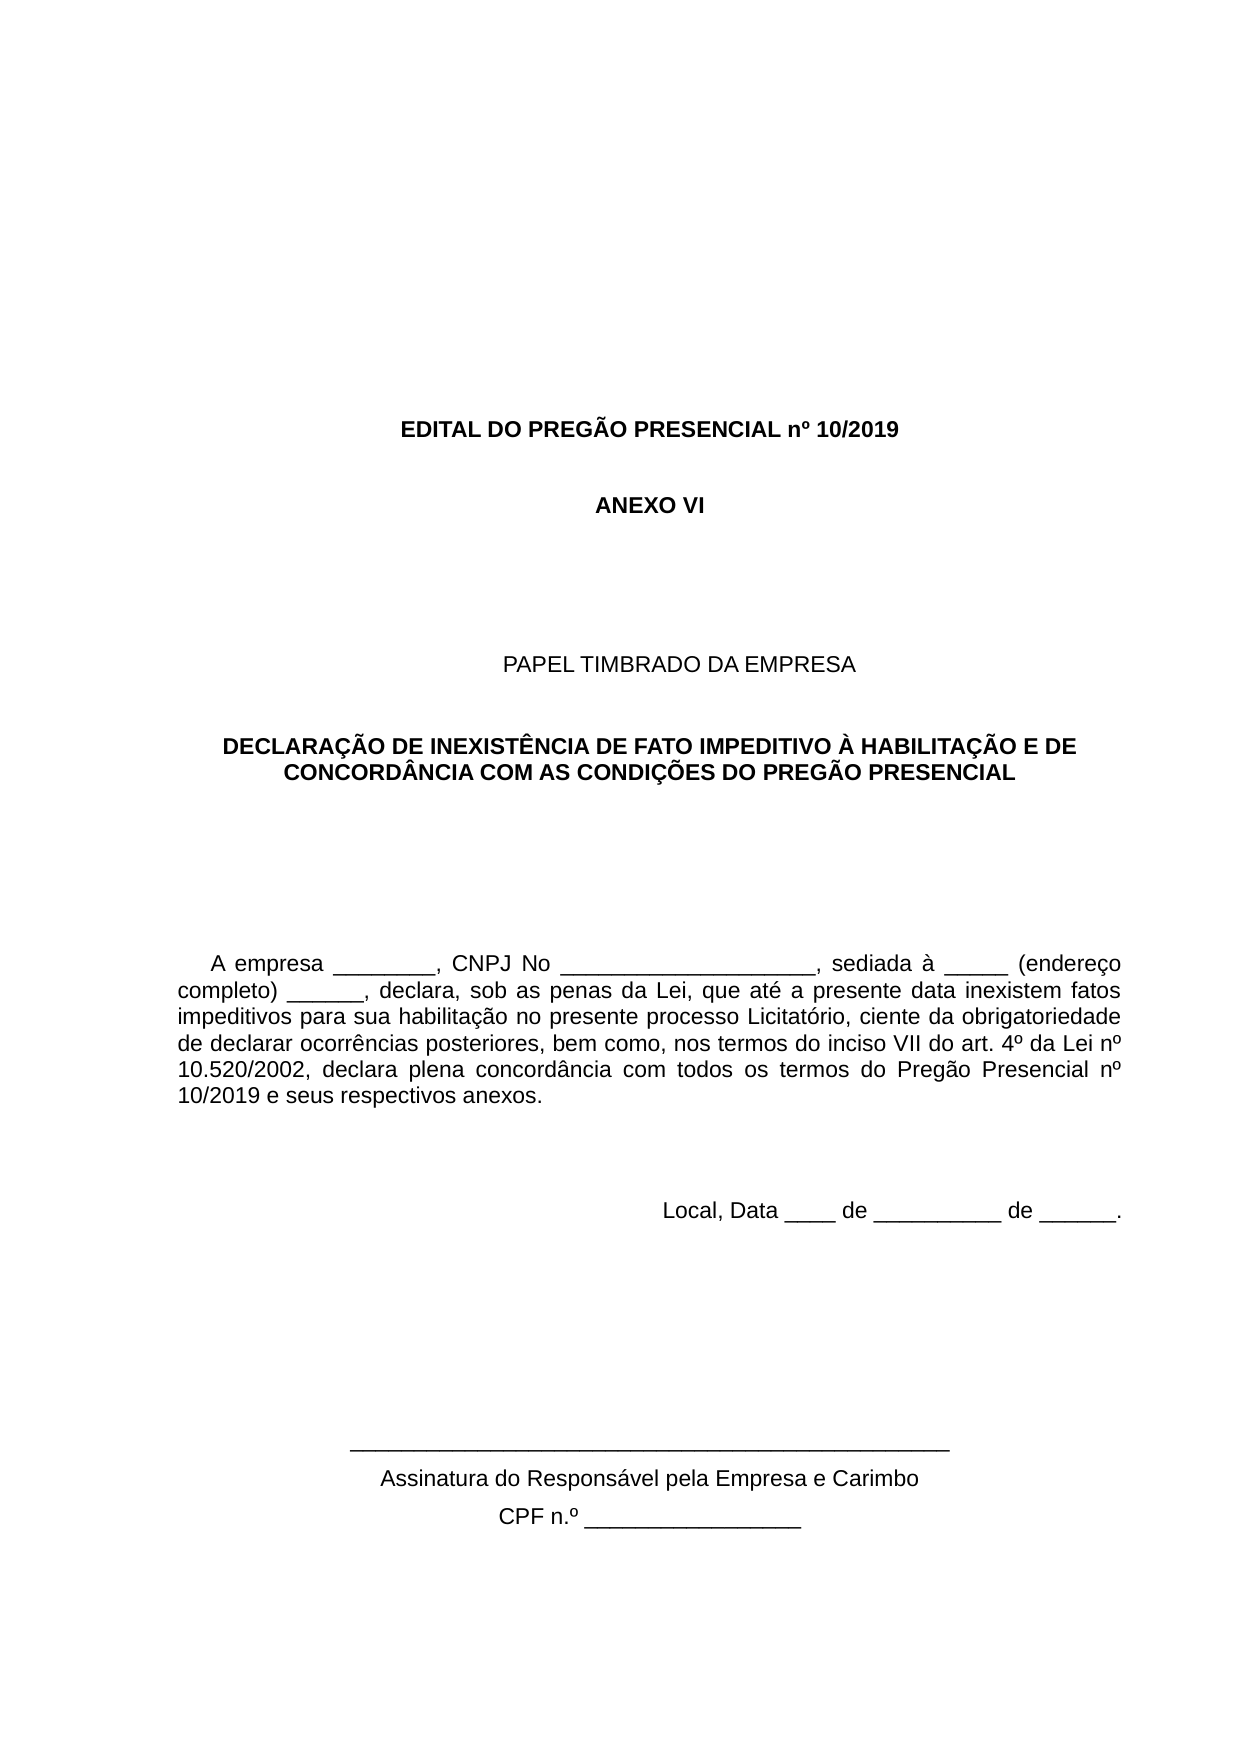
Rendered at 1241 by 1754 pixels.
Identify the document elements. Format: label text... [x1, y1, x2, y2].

text ANEXO VI [177, 492, 1122, 518]
text Local, Data ____ de __________ de ______. [177, 1197, 1122, 1223]
text DECLARAÇÃO DE INEXISTÊNCIA DE FATO IMPEDITIVO À HABILITAÇÃO E DE CONCORDÂNCIA COM AS CONDIÇÕES DO PREGÃO PRESENCIAL [177, 733, 1122, 786]
text Assinatura do Responsável pela Empresa e Carimbo [177, 1464, 1122, 1491]
text CPF n.º _________________ [177, 1503, 1122, 1529]
text _______________________________________________ [177, 1426, 1122, 1453]
text A empresa ________, CNPJ No ____________________, sediada à _____ (endereço completo) ______, declara, sob as penas da Lei, que até a presente data inexistem fatos impeditivos para sua habilitação no presente processo Licitatório, ciente da obrigatoriedade de declarar ocorrências posteriores, bem como, nos termos do inciso VII do art. 4º da Lei nº 10.520/2002, declara plena concordância com todos os termos do Pregão Presencial nº 10/2019 e seus respectivos anexos. [177, 950, 1122, 1108]
text EDITAL DO PREGÃO PRESENCIAL nº 10/2019 [177, 416, 1122, 442]
table_header PAPEL TIMBRADO DA EMPRESA [183, 639, 1176, 689]
